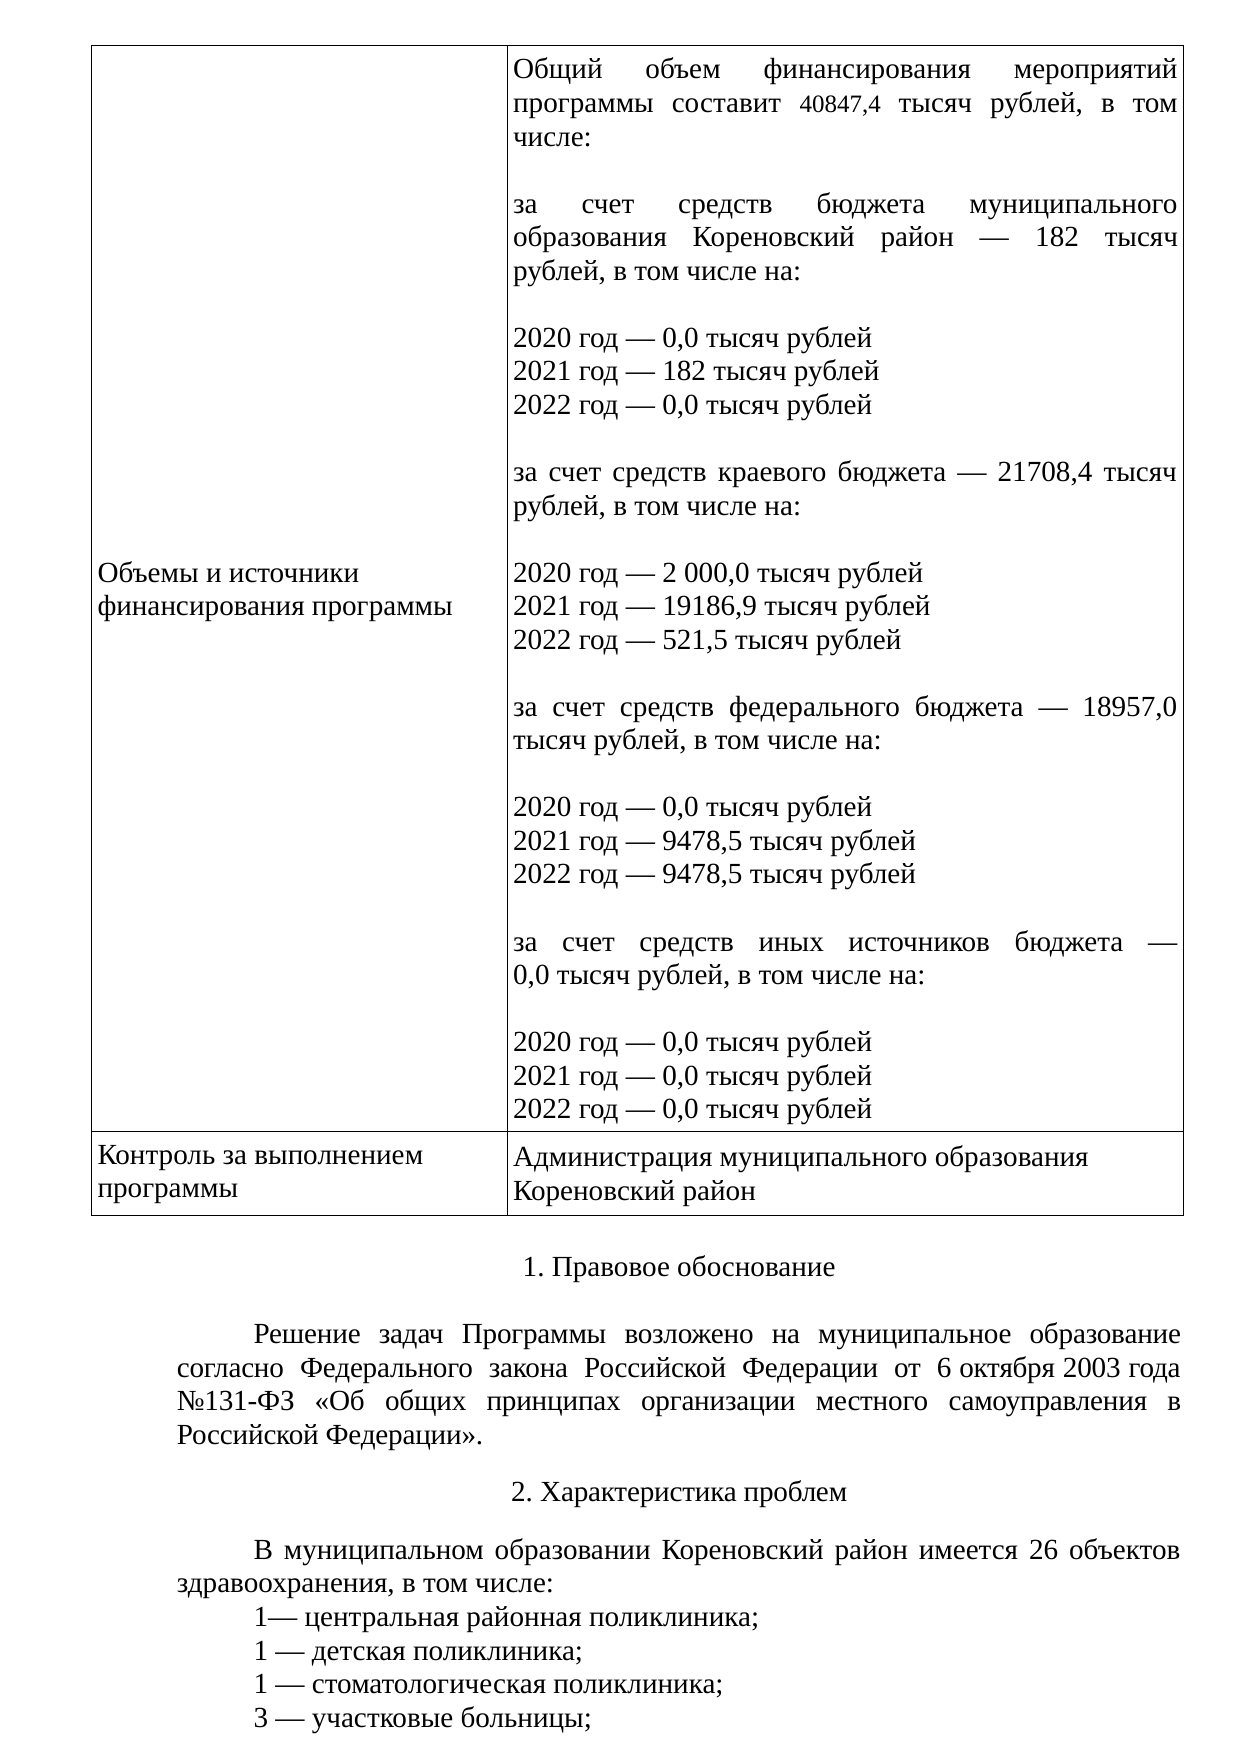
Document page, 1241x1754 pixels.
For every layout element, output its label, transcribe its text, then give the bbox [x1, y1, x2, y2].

table_cell Администрация муниципального образования Кореновский район [508, 1132, 1183, 1215]
text 2. Характеристика проблем [177, 1474, 1181, 1508]
text В муниципальном образовании Кореновский район имеется 26 объектов здравоохранения, в том числе: [177, 1532, 1181, 1599]
table_cell Объемы и источники финансирования программы [92, 46, 507, 1131]
text Решение задач Программы возложено на муниципальное образование согласно Федерального закона Российской Федерации от 6 октября 2003 года №131-ФЗ «Об общих принципах организации местного самоуправления в Российской Федерации». [177, 1316, 1181, 1450]
text 1— центральная районная поликлиника; [177, 1599, 1181, 1633]
text 3 — участковые больницы; [177, 1700, 1181, 1733]
text 1 — стоматологическая поликлиника; [177, 1666, 1181, 1700]
table_cell Общий объем финансирования мероприятий программы составит 40847,4 тысяч рублей, в том числе: за счет средств бюджета муниципального образования Кореновский район — 182 тысяч рублей, в том числе на: 2020 год — 0,0 тысяч рублей 2021 год — 182 тысяч рублей 2022 год — 0,0 тысяч рублей за счет средств краевого бюджета — 21708,4 тысяч рублей, в том числе на: 2020 год — 2 000,0 тысяч рублей 2021 год — 19186,9 тысяч рублей 2022 год — 521,5 тысяч рублей за счет средств федерального бюджета — 18957,0 тысяч рублей, в том числе на: 2020 год — 0,0 тысяч рублей 2021 год — 9478,5 тысяч рублей 2022 год — 9478,5 тысяч рублей за счет средств иных источников бюджета — 0,0 тысяч рублей, в том числе на: 2020 год — 0,0 тысяч рублей 2021 год — 0,0 тысяч рублей 2022 год — 0,0 тысяч рублей [508, 46, 1183, 1131]
text 1. Правовое обоснование [177, 1249, 1181, 1283]
table_cell Контроль за выполнением программы [92, 1132, 507, 1215]
text 1 — детская поликлиника; [177, 1633, 1181, 1666]
